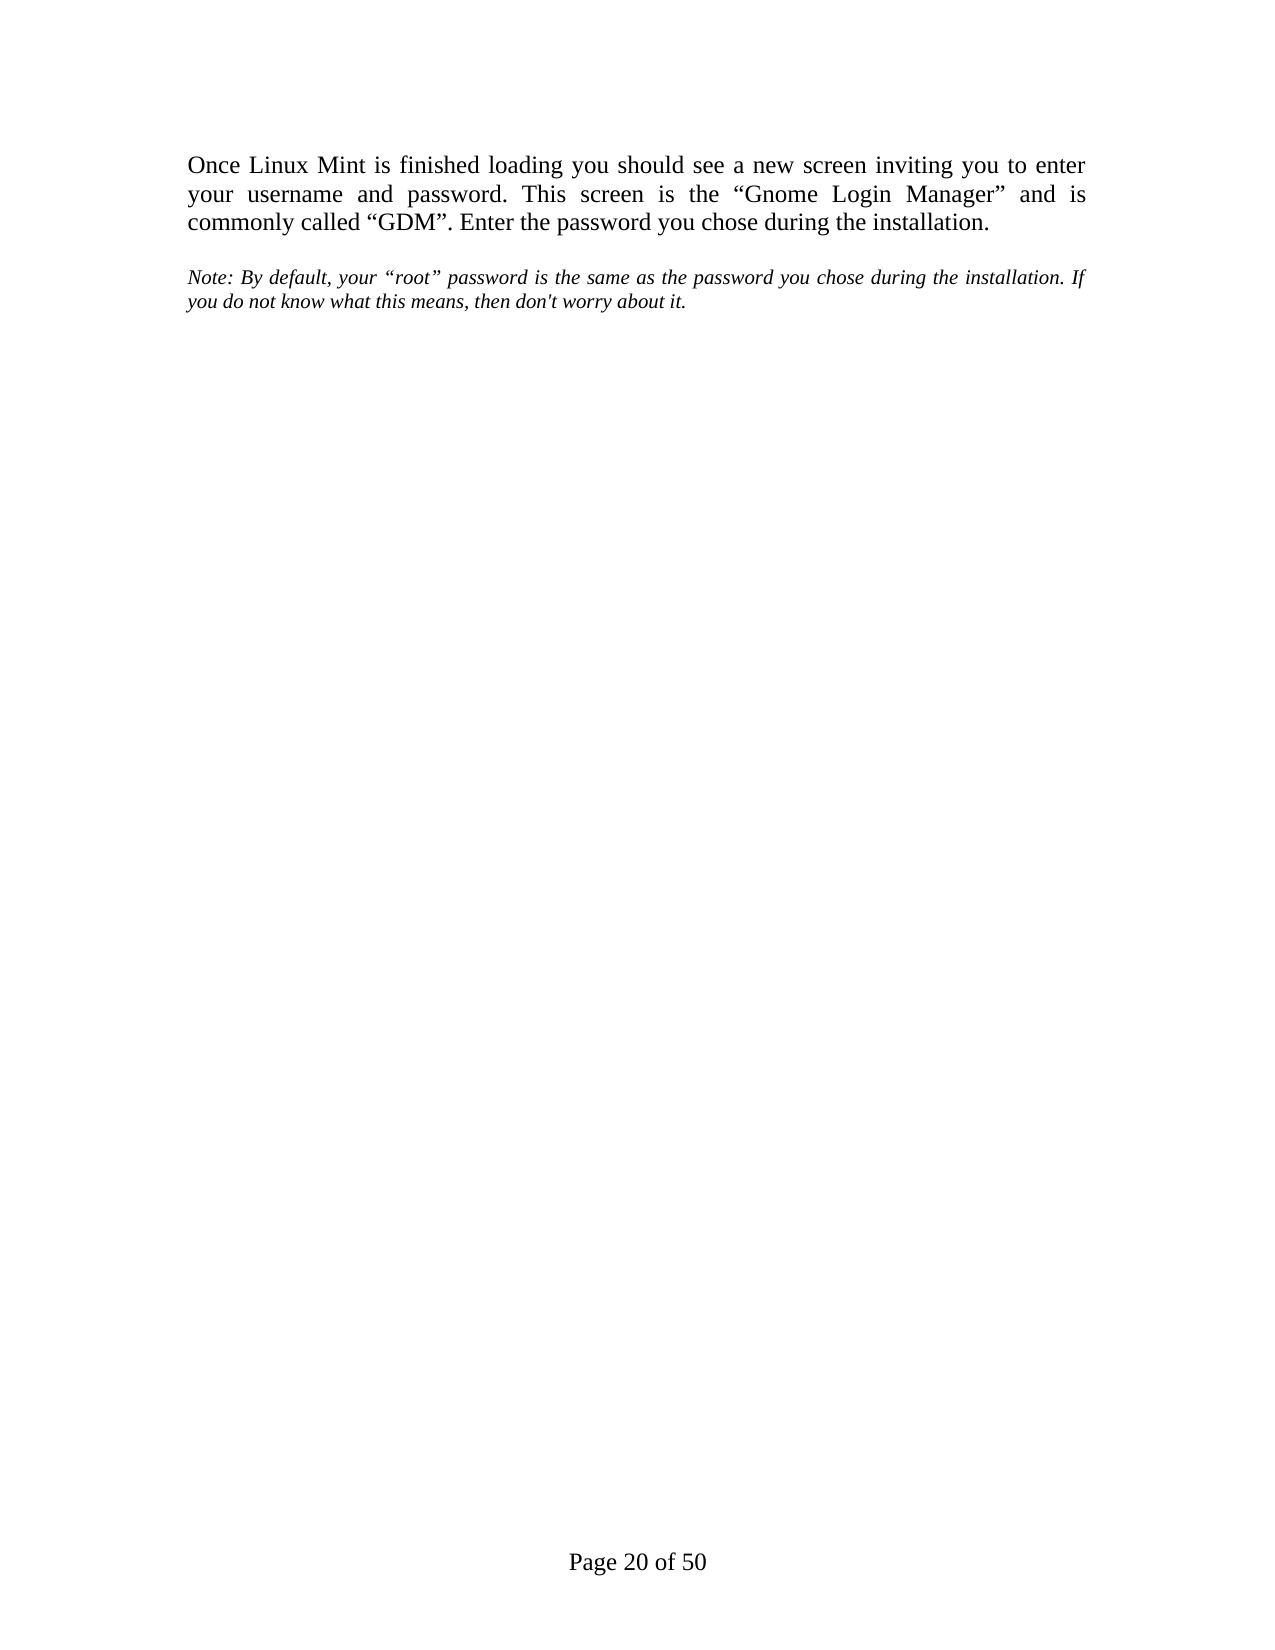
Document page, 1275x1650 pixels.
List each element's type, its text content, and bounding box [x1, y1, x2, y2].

text Note: By default, your “root” password is the same as the password you chose during the installation. If you do not know what this means, then don't worry about it. [187, 265, 1087, 313]
text Once Linux Mint is finished loading you should see a new screen inviting you to enter your username and password. This screen is the “Gnome Login Manager” and is commonly called “GDM”. Enter the password you chose during the installation. [187, 150, 1087, 236]
